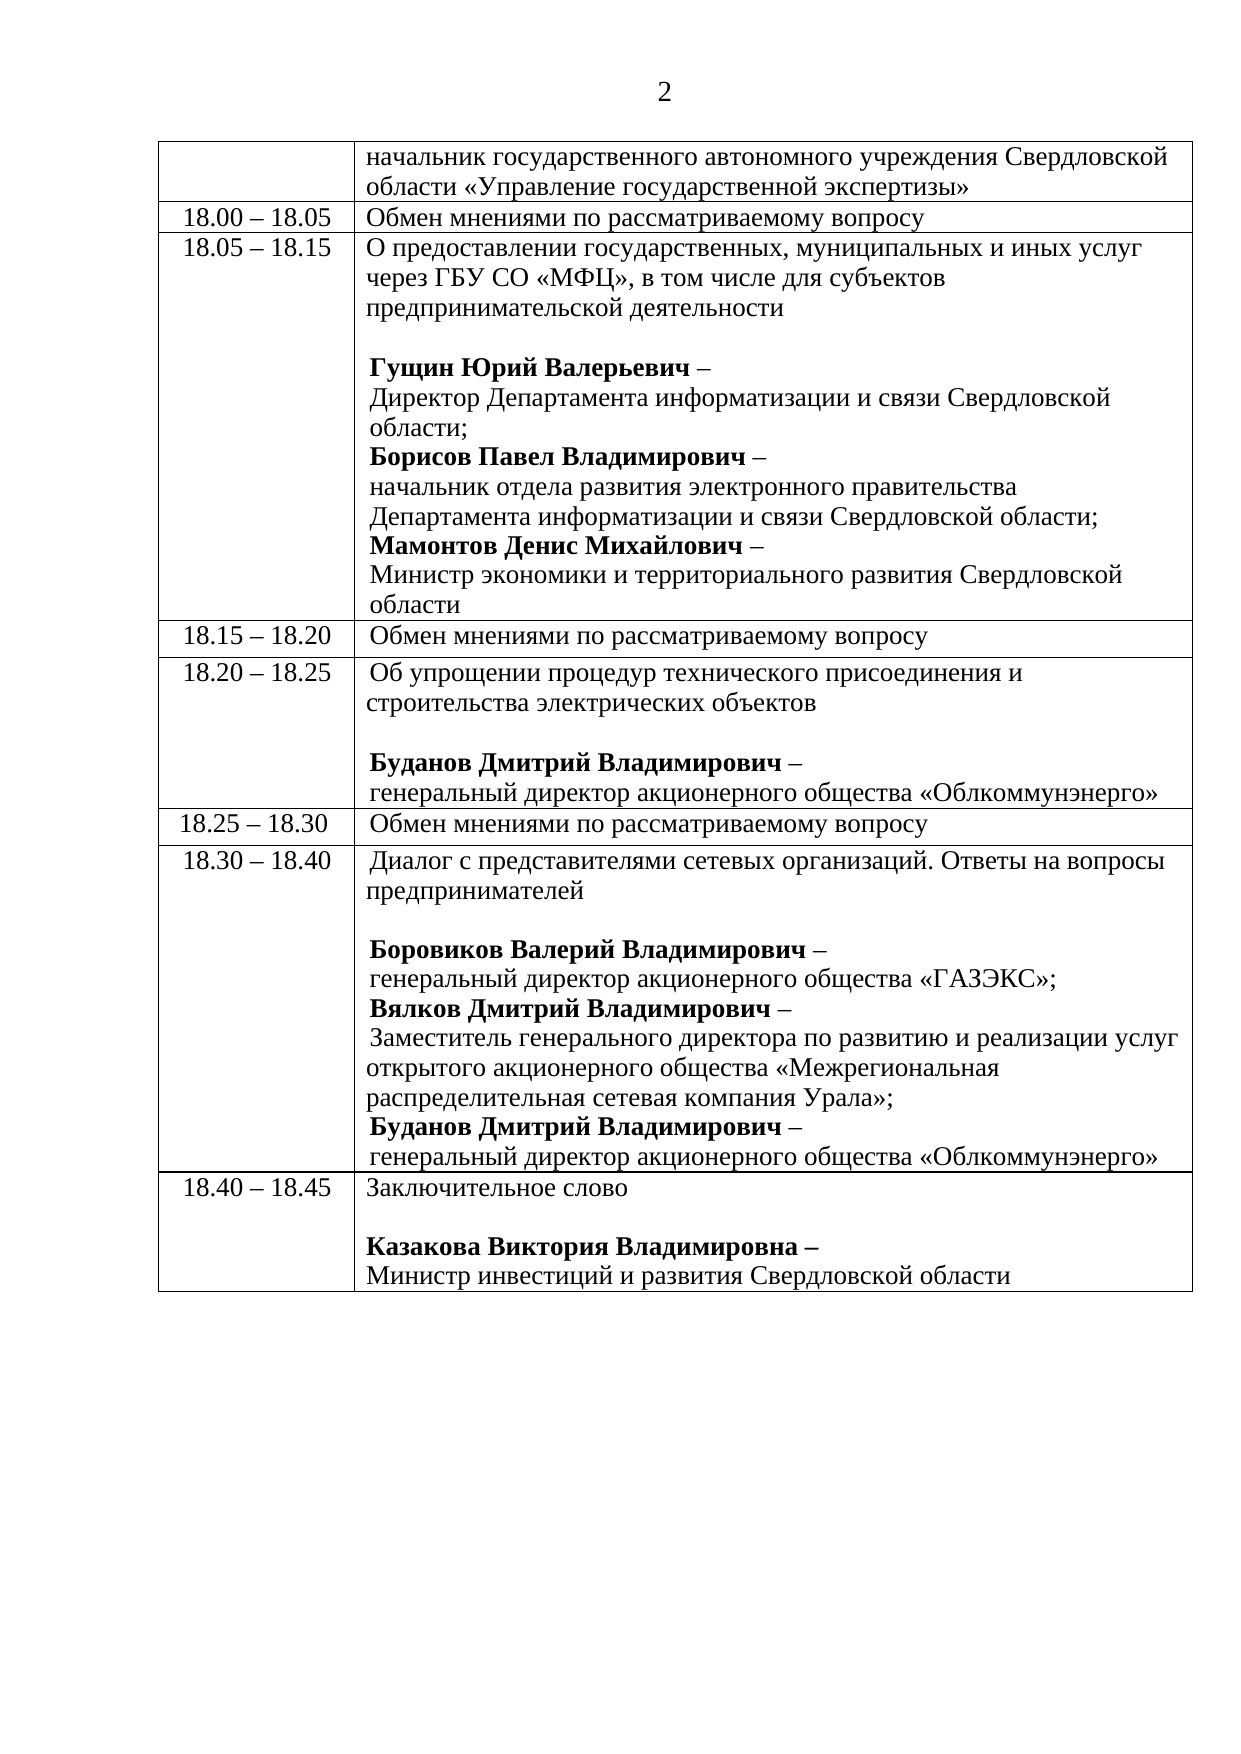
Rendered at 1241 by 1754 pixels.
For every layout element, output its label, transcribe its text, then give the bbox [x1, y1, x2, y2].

table_cell 18.15 – 18.20 [159, 621, 354, 657]
table_cell Об упрощении процедур технического присоединения и строительства электрических объектов Буданов Дмитрий Владимирович – генеральный директор акционерного общества «Облкоммунэнерго» [355, 658, 1192, 807]
table_cell 18.30 – 18.40 [159, 846, 354, 1171]
table_cell 18.20 – 18.25 [159, 658, 354, 807]
table_cell Диалог с представителями сетевых организаций. Ответы на вопросы предпринимателей Боровиков Валерий Владимирович – генеральный директор акционерного общества «ГАЗЭКС»; Вялков Дмитрий Владимирович – Заместитель генерального директора по развитию и реализации услуг открытого акционерного общества «Межрегиональная распределительная сетевая компания Урала»; Буданов Дмитрий Владимирович – генеральный директор акционерного общества «Облкоммунэнерго» [355, 846, 1192, 1171]
table_cell начальник государственного автономного учреждения Свердловской области «Управление государственной экспертизы» [355, 142, 1192, 201]
table_cell Обмен мнениями по рассматриваемому вопросу [355, 809, 1192, 844]
table_cell 18.25 – 18.30 [159, 809, 354, 844]
table_cell О предоставлении государственных, муниципальных и иных услуг через ГБУ СО «МФЦ», в том числе для субъектов предпринимательской деятельности Гущин Юрий Валерьевич – Директор Департамента информатизации и связи Свердловской области; Борисов Павел Владимирович – начальник отдела развития электронного правительства Департамента информатизации и связи Свердловской области; Мамонтов Денис Михайлович – Министр экономики и территориального развития Свердловской области [355, 233, 1192, 619]
table_cell 18.05 – 18.15 [159, 233, 354, 619]
table_cell Заключительное слово Казакова Виктория Владимировна – Министр инвестиций и развития Свердловской области [355, 1173, 1192, 1291]
table_cell [159, 142, 354, 201]
table_cell 18.00 – 18.05 [159, 202, 354, 232]
table_cell Обмен мнениями по рассматриваемому вопросу [355, 621, 1192, 657]
table_cell Обмен мнениями по рассматриваемому вопросу [355, 202, 1192, 232]
table_cell 18.40 – 18.45 [159, 1173, 354, 1291]
